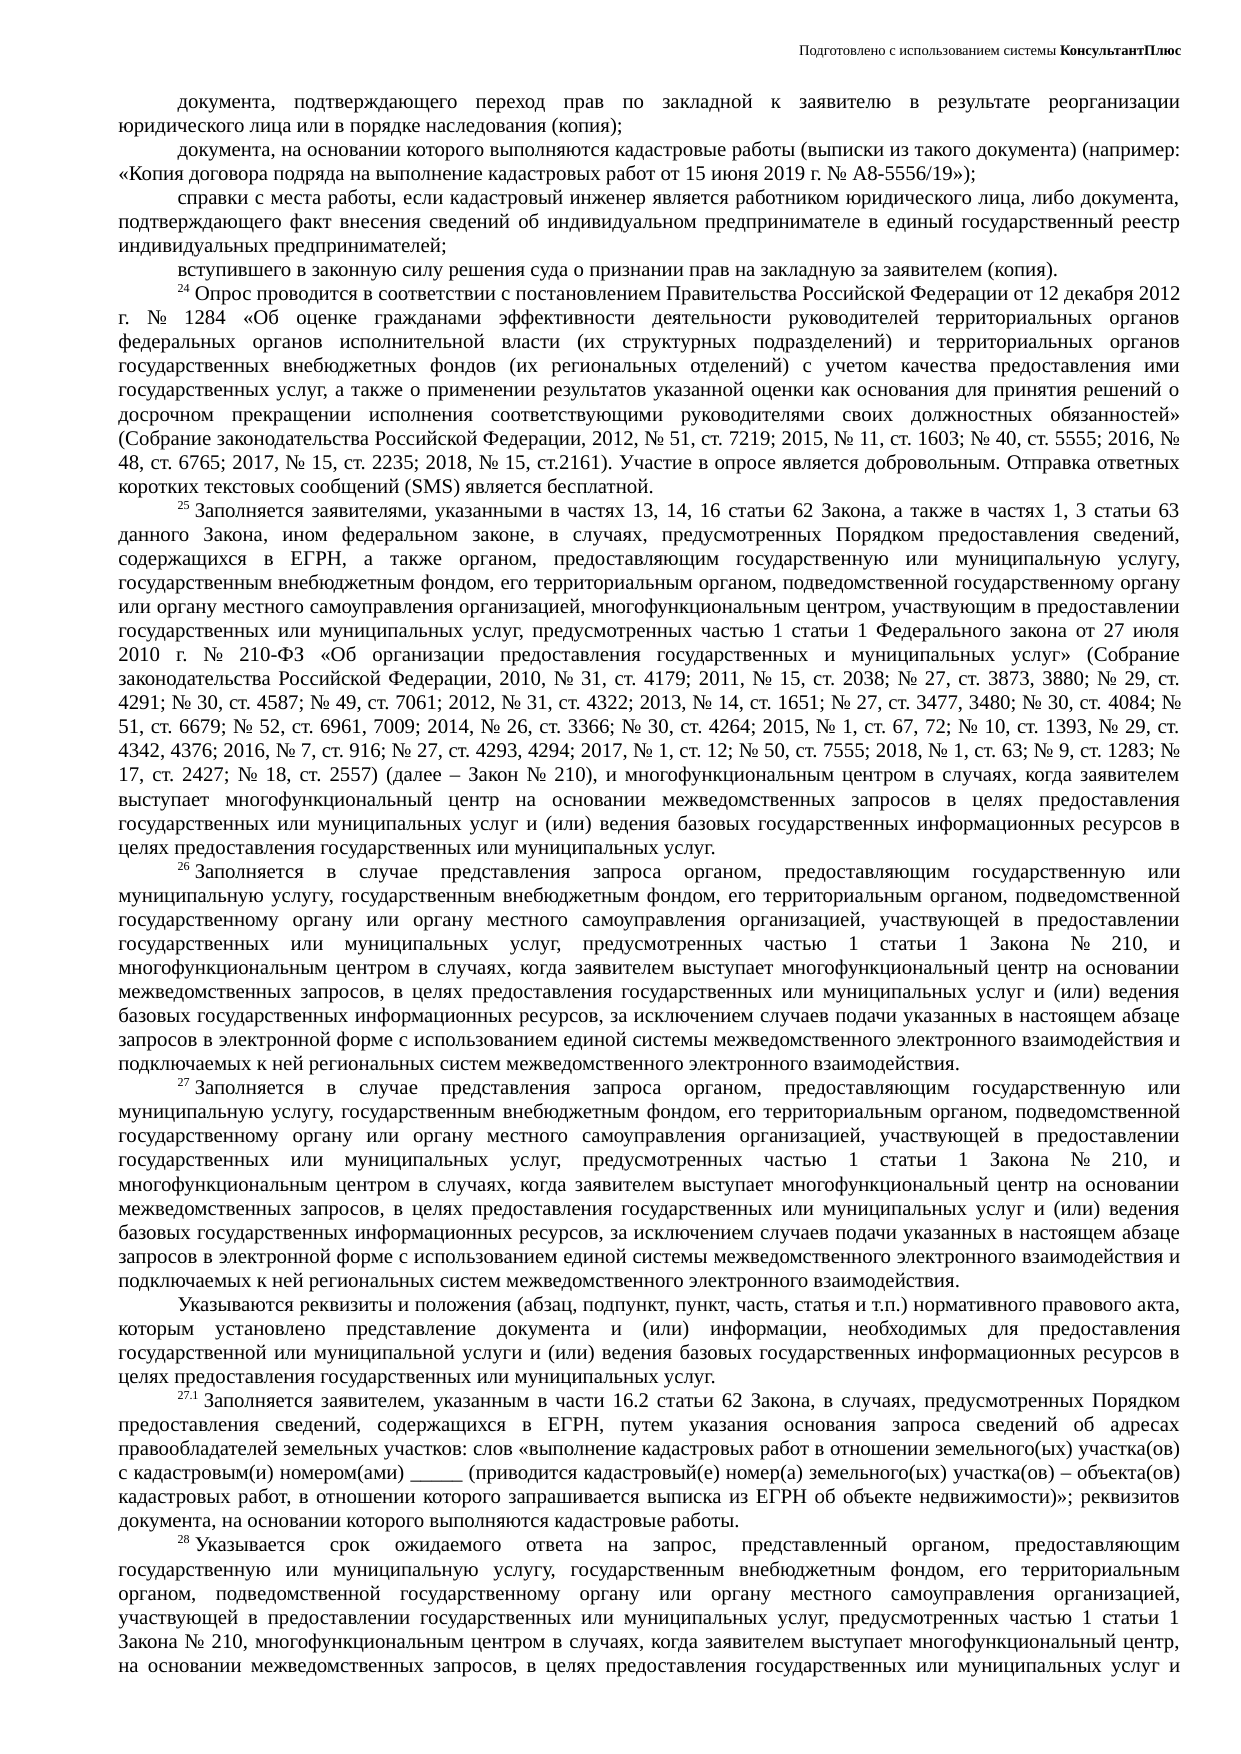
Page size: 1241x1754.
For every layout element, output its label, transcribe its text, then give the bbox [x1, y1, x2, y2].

text вступившего в законную силу решения суда о признании прав на закладную за заявителем (копия). [118, 257, 1181, 281]
text 27 Заполняется в случае представления запроса органом, предоставляющим государственную или муниципальную услугу, государственным внебюджетным фондом, его территориальным органом, подведомственной государственному органу или органу местного самоуправления организацией, участвующей в предоставлении государственных или муниципальных услуг, предусмотренных частью 1 статьи 1 Закона № 210, и многофункциональным центром в случаях, когда заявителем выступает многофункциональный центр на основании межведомственных запросов, в целях предоставления государственных или муниципальных услуг и (или) ведения базовых государственных информационных ресурсов, за исключением случаев подачи указанных в настоящем абзаце запросов в электронной форме с использованием единой системы межведомственного электронного взаимодействия и подключаемых к ней региональных систем межведомственного электронного взаимодействия. [118, 1075, 1181, 1292]
text Указываются реквизиты и положения (абзац, подпункт, пункт, часть, статья и т.п.) нормативного правового акта, которым установлено представление документа и (или) информации, необходимых для предоставления государственной или муниципальной услуги и (или) ведения базовых государственных информационных ресурсов в целях предоставления государственных или муниципальных услуг. [118, 1292, 1181, 1388]
text 27.1 Заполняется заявителем, указанным в части 16.2 статьи 62 Закона, в случаях, предусмотренных Порядком предоставления сведений, содержащихся в ЕГРН, путем указания основания запроса сведений об адресах правообладателей земельных участков: слов «выполнение кадастровых работ в отношении земельного(ых) участка(ов) с кадастровым(и) номером(ами) _____ (приводится кадастровый(е) номер(а) земельного(ых) участка(ов) – объекта(ов) кадастровых работ, в отношении которого запрашивается выписка из ЕГРН об объекте недвижимости)»; реквизитов документа, на основании которого выполняются кадастровые работы. [118, 1388, 1181, 1532]
text 25 Заполняется заявителями, указанными в частях 13, 14, 16 статьи 62 Закона, а также в частях 1, 3 статьи 63 данного Закона, ином федеральном законе, в случаях, предусмотренных Порядком предоставления сведений, содержащихся в ЕГРН, а также органом, предоставляющим государственную или муниципальную услугу, государственным внебюджетным фондом, его территориальным органом, подведомственной государственному органу или органу местного самоуправления организацией, многофункциональным центром, участвующим в предоставлении государственных или муниципальных услуг, предусмотренных частью 1 статьи 1 Федерального закона от 27 июля 2010 г. № 210-ФЗ «Об организации предоставления государственных и муниципальных услуг» (Собрание законодательства Российской Федерации, 2010, № 31, ст. 4179; 2011, № 15, ст. 2038; № 27, ст. 3873, 3880; № 29, ст. 4291; № 30, ст. 4587; № 49, ст. 7061; 2012, № 31, ст. 4322; 2013, № 14, ст. 1651; № 27, ст. 3477, 3480; № 30, ст. 4084; № 51, ст. 6679; № 52, ст. 6961, 7009; 2014, № 26, ст. 3366; № 30, ст. 4264; 2015, № 1, ст. 67, 72; № 10, ст. 1393, № 29, ст. 4342, 4376; 2016, № 7, ст. 916; № 27, ст. 4293, 4294; 2017, № 1, ст. 12; № 50, ст. 7555; 2018, № 1, ст. 63; № 9, ст. 1283; № 17, ст. 2427; № 18, ст. 2557) (далее – Закон № 210), и многофункциональным центром в случаях, когда заявителем выступает многофункциональный центр на основании межведомственных запросов в целях предоставления государственных или муниципальных услуг и (или) ведения базовых государственных информационных ресурсов в целях предоставления государственных или муниципальных услуг. [118, 498, 1181, 859]
text 28 Указывается срок ожидаемого ответа на запрос, представленный органом, предоставляющим государственную или муниципальную услугу, государственным внебюджетным фондом, его территориальным органом, подведомственной государственному органу или органу местного самоуправления организацией, участвующей в предоставлении государственных или муниципальных услуг, предусмотренных частью 1 статьи 1 Закона № 210, многофункциональным центром в случаях, когда заявителем выступает многофункциональный центр, на основании межведомственных запросов, в целях предоставления государственных или муниципальных услуг и [118, 1532, 1181, 1677]
text 26 Заполняется в случае представления запроса органом, предоставляющим государственную или муниципальную услугу, государственным внебюджетным фондом, его территориальным органом, подведомственной государственному органу или органу местного самоуправления организацией, участвующей в предоставлении государственных или муниципальных услуг, предусмотренных частью 1 статьи 1 Закона № 210, и многофункциональным центром в случаях, когда заявителем выступает многофункциональный центр на основании межведомственных запросов, в целях предоставления государственных или муниципальных услуг и (или) ведения базовых государственных информационных ресурсов, за исключением случаев подачи указанных в настоящем абзаце запросов в электронной форме с использованием единой системы межведомственного электронного взаимодействия и подключаемых к ней региональных систем межведомственного электронного взаимодействия. [118, 859, 1181, 1075]
text документа, на основании которого выполняются кадастровые работы (выписки из такого документа) (например: «Копия договора подряда на выполнение кадастровых работ от 15 июня 2019 г. № А8-5556/19»); [118, 137, 1181, 185]
text документа, подтверждающего переход прав по закладной к заявителю в результате реорганизации юридического лица или в порядке наследования (копия); [118, 89, 1181, 137]
text справки с места работы, если кадастровый инженер является работником юридического лица, либо документа, подтверждающего факт внесения сведений об индивидуальном предпринимателе в единый государственный реестр индивидуальных предпринимателей; [118, 185, 1181, 257]
text 24 Опрос проводится в соответствии с постановлением Правительства Российской Федерации от 12 декабря 2012 г. № 1284 «Об оценке гражданами эффективности деятельности руководителей территориальных органов федеральных органов исполнительной власти (их структурных подразделений) и территориальных органов государственных внебюджетных фондов (их региональных отделений) с учетом качества предоставления ими государственных услуг, а также о применении результатов указанной оценки как основания для принятия решений о досрочном прекращении исполнения соответствующими руководителями своих должностных обязанностей» (Собрание законодательства Российской Федерации, 2012, № 51, ст. 7219; 2015, № 11, ст. 1603; № 40, ст. 5555; 2016, № 48, ст. 6765; 2017, № 15, ст. 2235; 2018, № 15, ст.2161). Участие в опросе является добровольным. Отправка ответных коротких текстовых сообщений (SMS) является бесплатной. [118, 281, 1181, 498]
